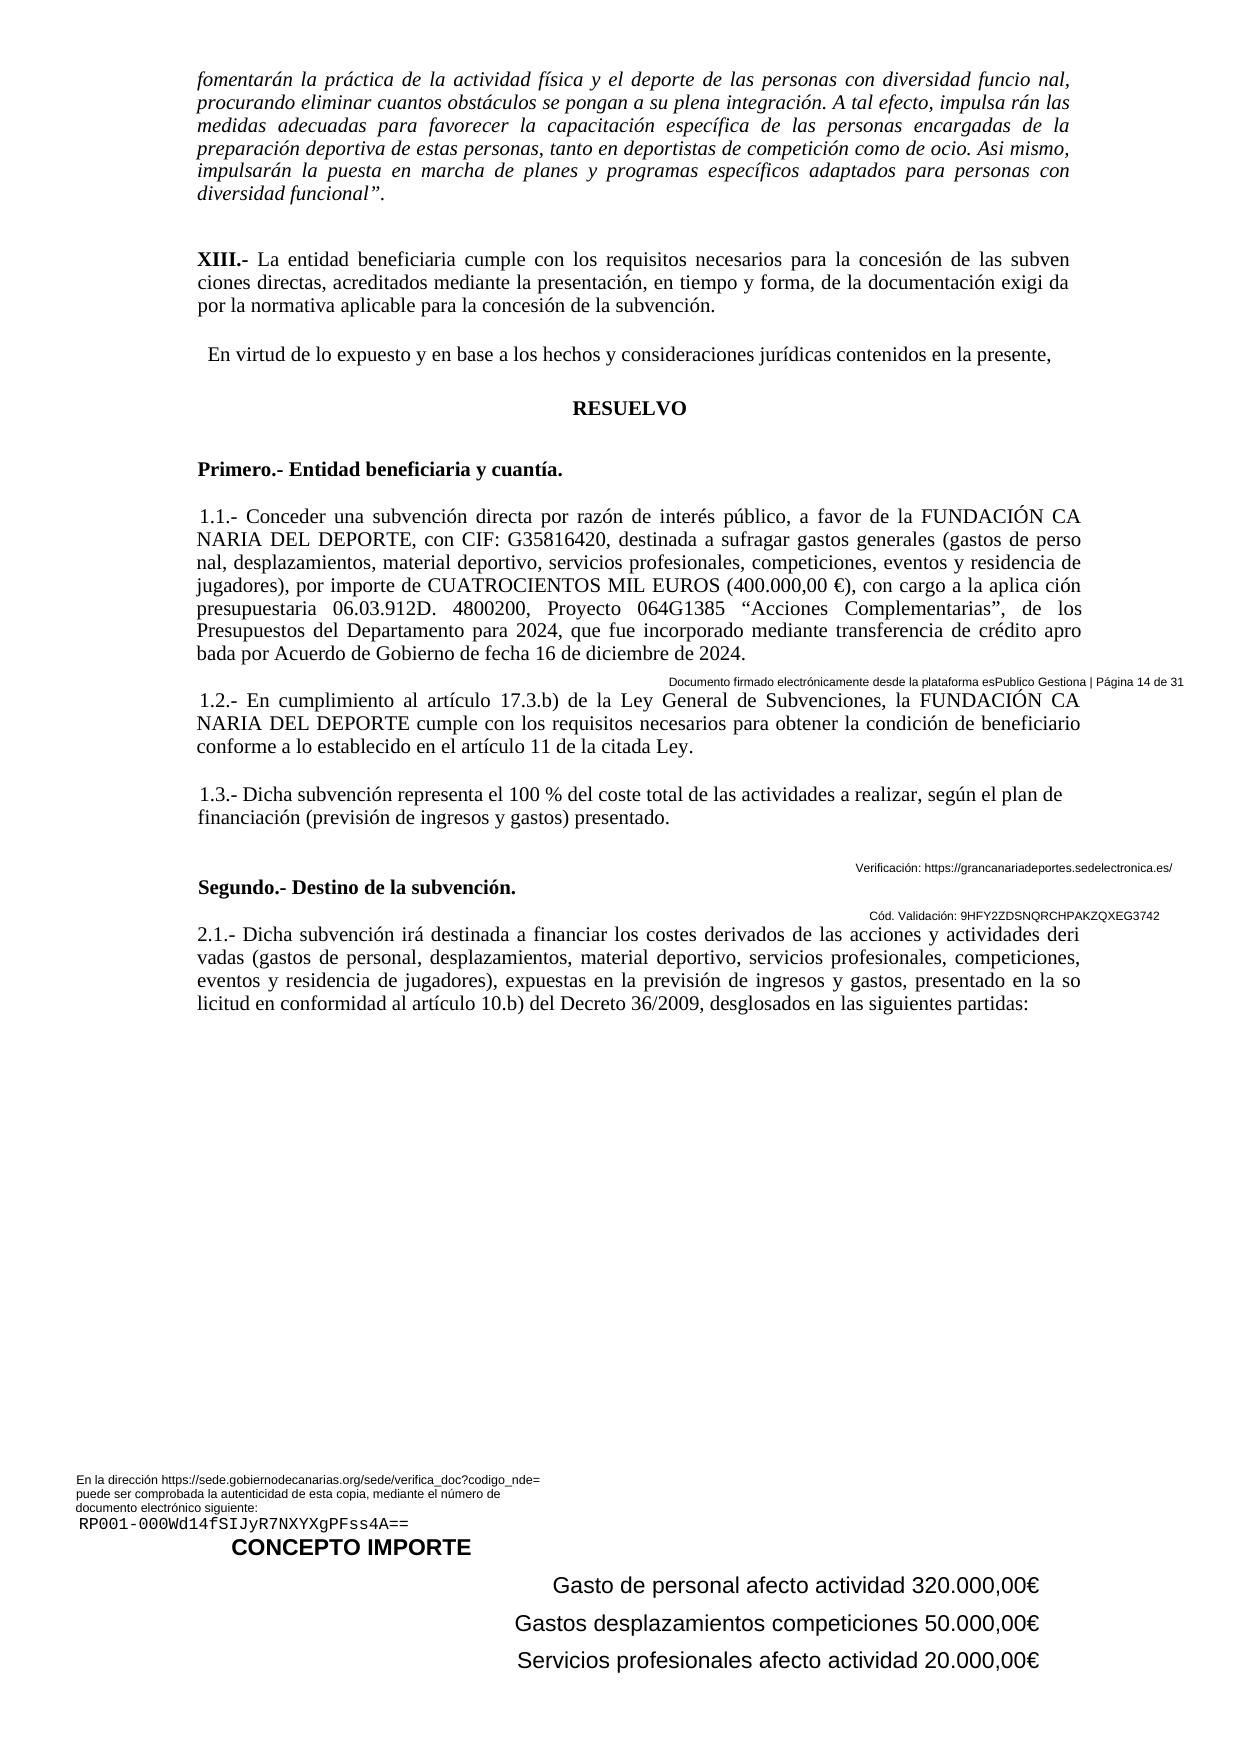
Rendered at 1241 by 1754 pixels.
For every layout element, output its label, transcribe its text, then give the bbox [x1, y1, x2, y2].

picture [0, 1224, 518, 1312]
text En la dirección https://sede.gobiernodecanarias.org/sede/verifica_doc?codigo_nde= [76, 1236, 1184, 1487]
text Gastos desplazamientos competiciones 50.000,00€ [60, 1609, 1039, 1636]
text Cód. Validación: 9HFY2ZDSNQRCHPAKZQXEG3742 [60, 899, 1160, 923]
text Gasto de personal afecto actividad 320.000,00€ [60, 1572, 1039, 1598]
text 2.1.- Dicha subvención irá destinada a financiar los costes derivados de las acciones y actividades deri vadas (gastos de personal, desplazamientos, material deportivo, servicios profesionales, competiciones, eventos y residencia de jugadores), expuestas en la previsión de ingresos y gastos, presentado en la so licitud en conformidad al artículo 10.b) del Decreto 36/2009, desglosados en las siguientes partidas: [197, 923, 1082, 1015]
text Verificación: https://grancanariadeportes.sedelectronica.es/ [60, 851, 1172, 875]
text fomentarán la práctica de la actividad física y el deporte de las personas con diversidad funcio nal, procurando eliminar cuantos obstáculos se pongan a su plena integración. A tal efecto, impulsa rán las medidas adecuadas para favorecer la capacitación específica de las personas encargadas de la preparación deportiva de estas personas, tanto en deportistas de competición como de ocio. Asi mismo, impulsarán la puesta en marcha de planes y programas específicos adaptados para personas con diversidad funcional”. [197, 68, 1071, 205]
text Servicios profesionales afecto actividad 20.000,00€ [60, 1647, 1039, 1673]
text 1.1.- Conceder una subvención directa por razón de interés público, a favor de la FUNDACIÓN CA NARIA DEL DEPORTE, con CIF: G35816420, destinada a sufragar gastos generales (gastos de perso nal, desplazamientos, material deportivo, servicios profesionales, competiciones, eventos y residencia de jugadores), por importe de CUATROCIENTOS MIL EUROS (400.000,00 €), con cargo a la aplica ción presupuestaria 06.03.912D. 4800200, Proyecto 064G1385 “Acciones Complementarias”, de los Presupuestos del Departamento para 2024, que fue incorporado mediante transferencia de crédito apro bada por Acuerdo de Gobierno de fecha 16 de diciembre de 2024. [196, 505, 1083, 665]
text 1.3.- Dicha subvención representa el 100 % del coste total de las actividades a realizar, según el plan de financiación (previsión de ingresos y gastos) presentado. [197, 783, 1081, 829]
text 1.2.- En cumplimiento al artículo 17.3.b) de la Ley General de Subvenciones, la FUNDACIÓN CA NARIA DEL DEPORTE cumple con los requisitos necesarios para obtener la condición de beneficiario conforme a lo establecido en el artículo 11 de la citada Ley. [196, 689, 1082, 758]
text CONCEPTO IMPORTE [231, 1534, 1184, 1561]
text RP001-000Wd14fSIJyR7NXYXgPFss4A== [75, 1515, 1184, 1534]
text documento electrónico siguiente: [75, 1501, 1184, 1515]
text Primero.- Entidad beneficiaria y cuantía. [197, 457, 1184, 481]
text Documento firmado electrónicamente desde la plataforma esPublico Gestiona | Página 14 de 31 [60, 665, 1184, 689]
text XIII.- La entidad beneficiaria cumple con los requisitos necesarios para la concesión de las subven ciones directas, acreditados mediante la presentación, en tiempo y forma, de la documentación exigi da por la normativa aplicable para la concesión de la subvención. [197, 248, 1071, 317]
text puede ser comprobada la autenticidad de esta copia, mediante el número de [76, 1487, 1184, 1501]
text En virtud de lo expuesto y en base a los hechos y consideraciones jurídicas contenidos en la presente, RESUELVO [197, 342, 1062, 420]
text Segundo.- Destino de la subvención. [198, 875, 1184, 899]
